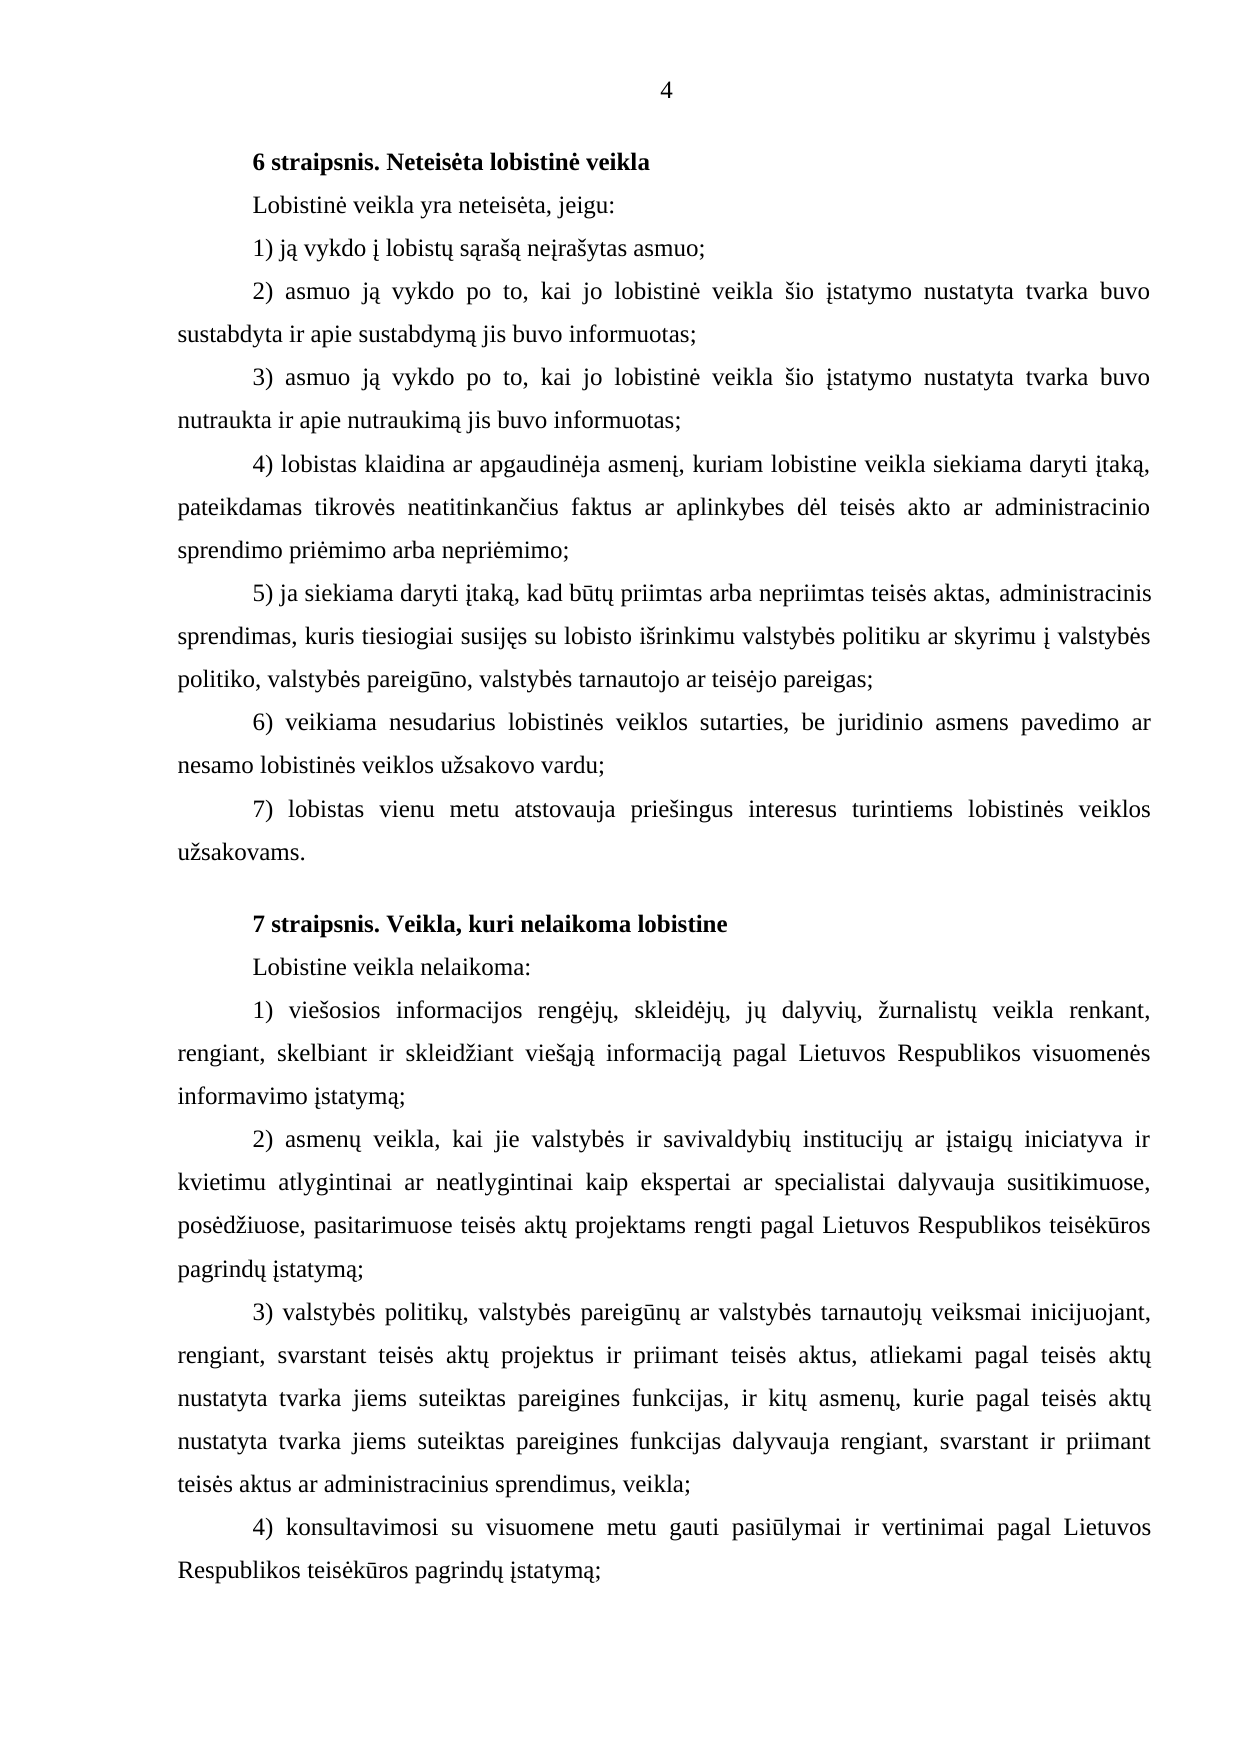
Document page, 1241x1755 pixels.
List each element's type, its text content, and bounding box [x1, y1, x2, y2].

text 7 straipsnis. Veikla, kuri nelaikoma lobistine [177, 909, 1152, 937]
text 2) asmuo ją vykdo po to, kai jo lobistinė veikla šio įstatymo nustatyta tvarka buvo sustabdyta ir apie sustabdymą jis buvo informuotas; [177, 276, 1152, 348]
text 6) veikiama nesudarius lobistinės veiklos sutarties, be juridinio asmens pavedimo ar nesamo lobistinės veiklos užsakovo vardu; [177, 707, 1152, 779]
text Lobistinė veikla yra neteisėta, jeigu: [177, 190, 1152, 219]
text 4) konsultavimosi su visuomene metu gauti pasiūlymai ir vertinimai pagal Lietuvos Respublikos teisėkūros pagrindų įstatymą; [177, 1512, 1152, 1584]
text 2) asmenų veikla, kai jie valstybės ir savivaldybių institucijų ar įstaigų iniciatyva ir kvietimu atlygintinai ar neatlygintinai kaip ekspertai ar specialistai dalyvauja susitikimuose, posėdžiuose, pasitarimuose teisės aktų projektams rengti pagal Lietuvos Respublikos teisėkūros pagrindų įstatymą; [177, 1124, 1152, 1282]
text 3) asmuo ją vykdo po to, kai jo lobistinė veikla šio įstatymo nustatyta tvarka buvo nutraukta ir apie nutraukimą jis buvo informuotas; [177, 362, 1152, 434]
text Lobistine veikla nelaikoma: [177, 952, 1152, 981]
text 7) lobistas vienu metu atstovauja priešingus interesus turintiems lobistinės veiklos užsakovams. [177, 794, 1152, 866]
text 6 straipsnis. Neteisėta lobistinė veikla [177, 147, 1152, 176]
text 4) lobistas klaidina ar apgaudinėja asmenį, kuriam lobistine veikla siekiama daryti įtaką, pateikdamas tikrovės neatitinkančius faktus ar aplinkybes dėl teisės akto ar administracinio sprendimo priėmimo arba nepriėmimo; [177, 449, 1152, 564]
text 1) viešosios informacijos rengėjų, skleidėjų, jų dalyvių, žurnalistų veikla renkant, rengiant, skelbiant ir skleidžiant viešąją informaciją pagal Lietuvos Respublikos visuomenės informavimo įstatymą; [177, 995, 1152, 1110]
text 3) valstybės politikų, valstybės pareigūnų ar valstybės tarnautojų veiksmai inicijuojant, rengiant, svarstant teisės aktų projektus ir priimant teisės aktus, atliekami pagal teisės aktų nustatyta tvarka jiems suteiktas pareigines funkcijas, ir kitų asmenų, kurie pagal teisės aktų nustatyta tvarka jiems suteiktas pareigines funkcijas dalyvauja rengiant, svarstant ir priimant teisės aktus ar administracinius sprendimus, veikla; [177, 1297, 1152, 1498]
text 1) ją vykdo į lobistų sąrašą neįrašytas asmuo; [177, 233, 1152, 262]
text 5) ja siekiama daryti įtaką, kad būtų priimtas arba nepriimtas teisės aktas, administracinis sprendimas, kuris tiesiogiai susijęs su lobisto išrinkimu valstybės politiku ar skyrimu į valstybės politiko, valstybės pareigūno, valstybės tarnautojo ar teisėjo pareigas; [177, 578, 1152, 693]
